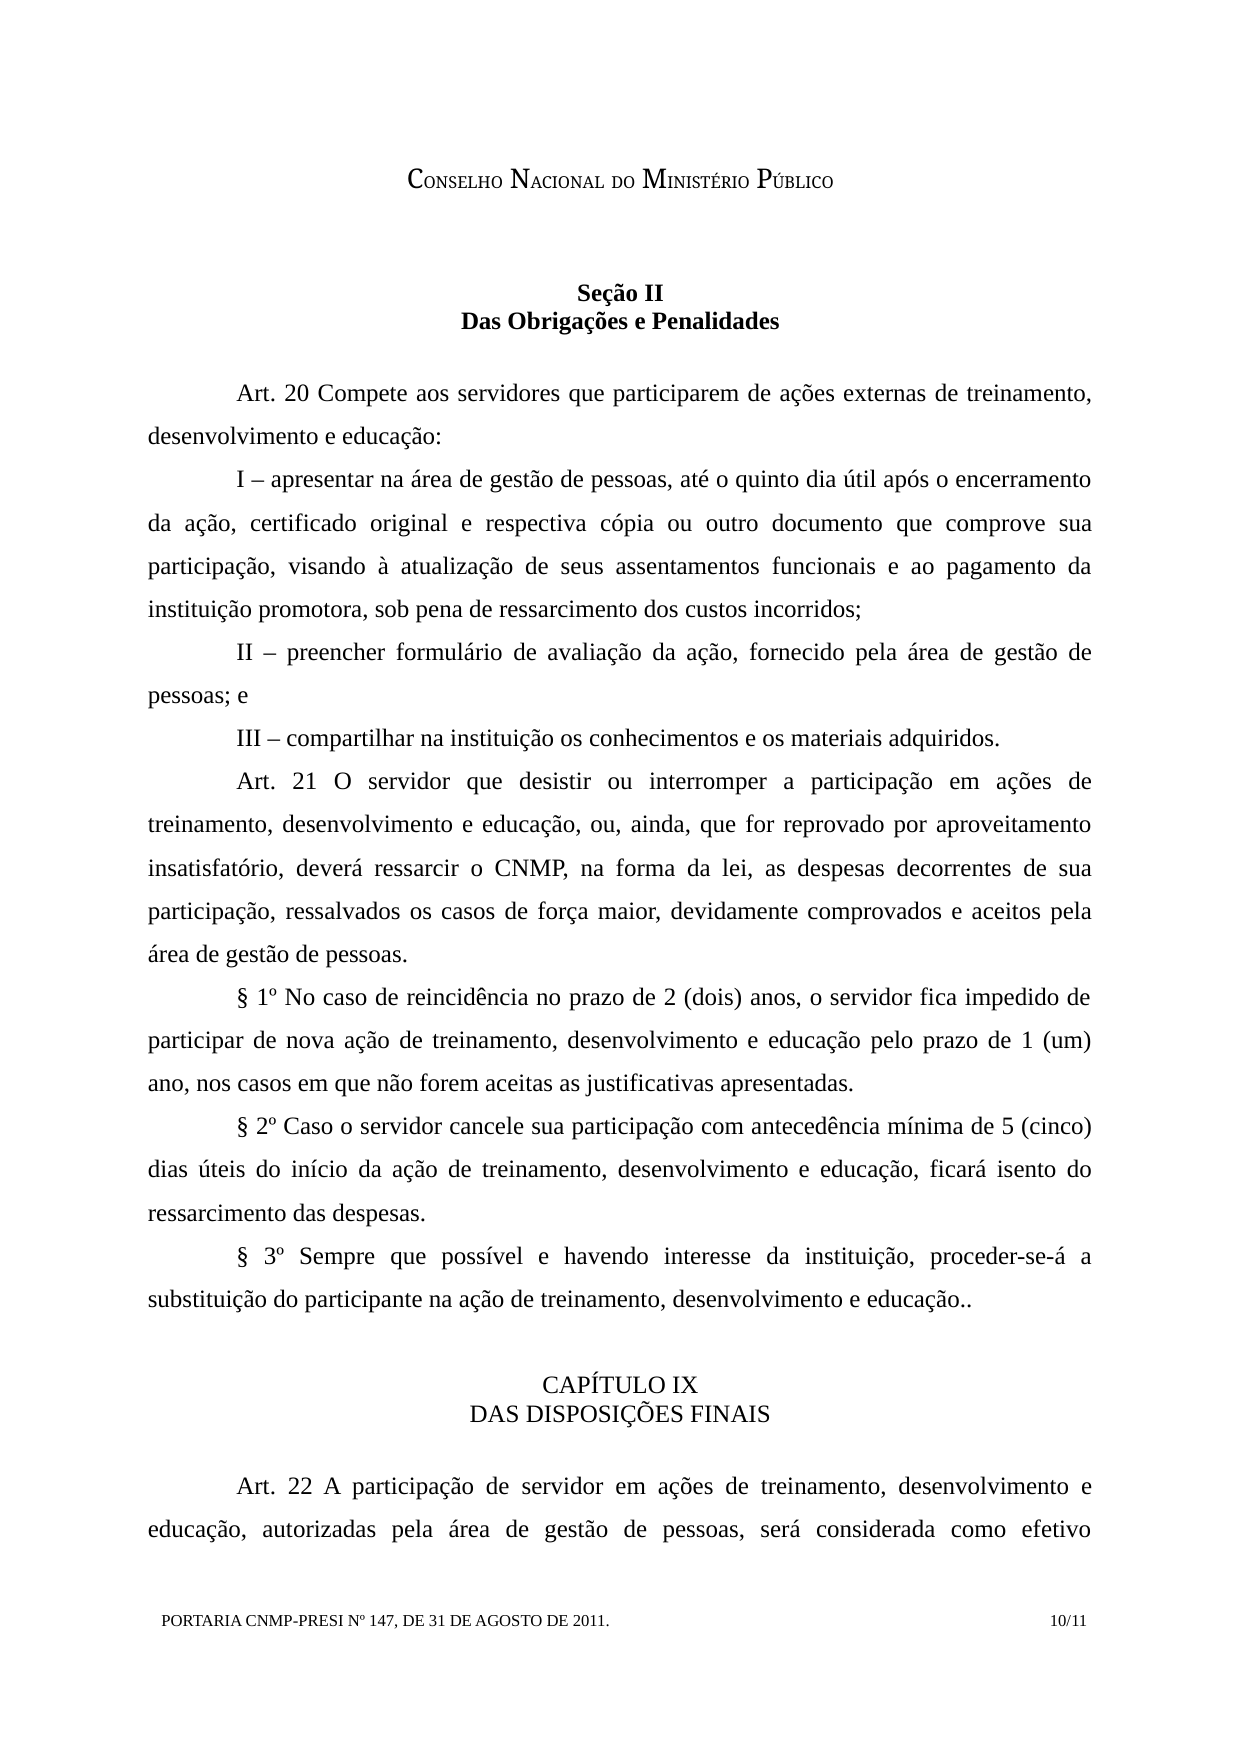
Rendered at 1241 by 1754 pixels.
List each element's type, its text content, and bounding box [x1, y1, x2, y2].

text Art. 20 Compete aos servidores que participarem de ações externas de treinamento, desenvolvimento e educação: [148, 378, 1093, 450]
text Art. 21 O servidor que desistir ou interromper a participação em ações de treinamento, desenvolvimento e educação, ou, ainda, que for reprovado por aproveitamento insatisfatório, deverá ressarcir o CNMP, na forma da lei, as despesas decorrentes de sua participação, ressalvados os casos de força maior, devidamente comprovados e aceitos pela área de gestão de pessoas. [148, 766, 1093, 968]
text I – apresentar na área de gestão de pessoas, até o quinto dia útil após o encerramento da ação, certificado original e respectiva cópia ou outro documento que comprove sua participação, visando à atualização de seus assentamentos funcionais e ao pagamento da instituição promotora, sob pena de ressarcimento dos custos incorridos; [148, 464, 1093, 623]
text III – compartilhar na instituição os conhecimentos e os materiais adquiridos. [148, 723, 1093, 752]
text Art. 22 A participação de servidor em ações de treinamento, desenvolvimento e educação, autorizadas pela área de gestão de pessoas, será considerada como efetivo [148, 1471, 1093, 1543]
text Seção II Das Obrigações e Penalidades [148, 278, 1093, 335]
text § 3º Sempre que possível e havendo interesse da instituição, proceder-se-á a substituição do participante na ação de treinamento, desenvolvimento e educação.. [148, 1241, 1093, 1313]
text CAPÍTULO IX DAS DISPOSIÇÕES FINAIS [148, 1370, 1093, 1428]
text II – preencher formulário de avaliação da ação, fornecido pela área de gestão de pessoas; e [148, 637, 1093, 709]
text § 1º No caso de reincidência no prazo de 2 (dois) anos, o servidor fica impedido de participar de nova ação de treinamento, desenvolvimento e educação pelo prazo de 1 (um) ano, nos casos em que não forem aceitas as justificativas apresentadas. [148, 982, 1093, 1097]
text § 2º Caso o servidor cancele sua participação com antecedência mínima de 5 (cinco) dias úteis do início da ação de treinamento, desenvolvimento e educação, ficará isento do ressarcimento das despesas. [148, 1111, 1093, 1226]
